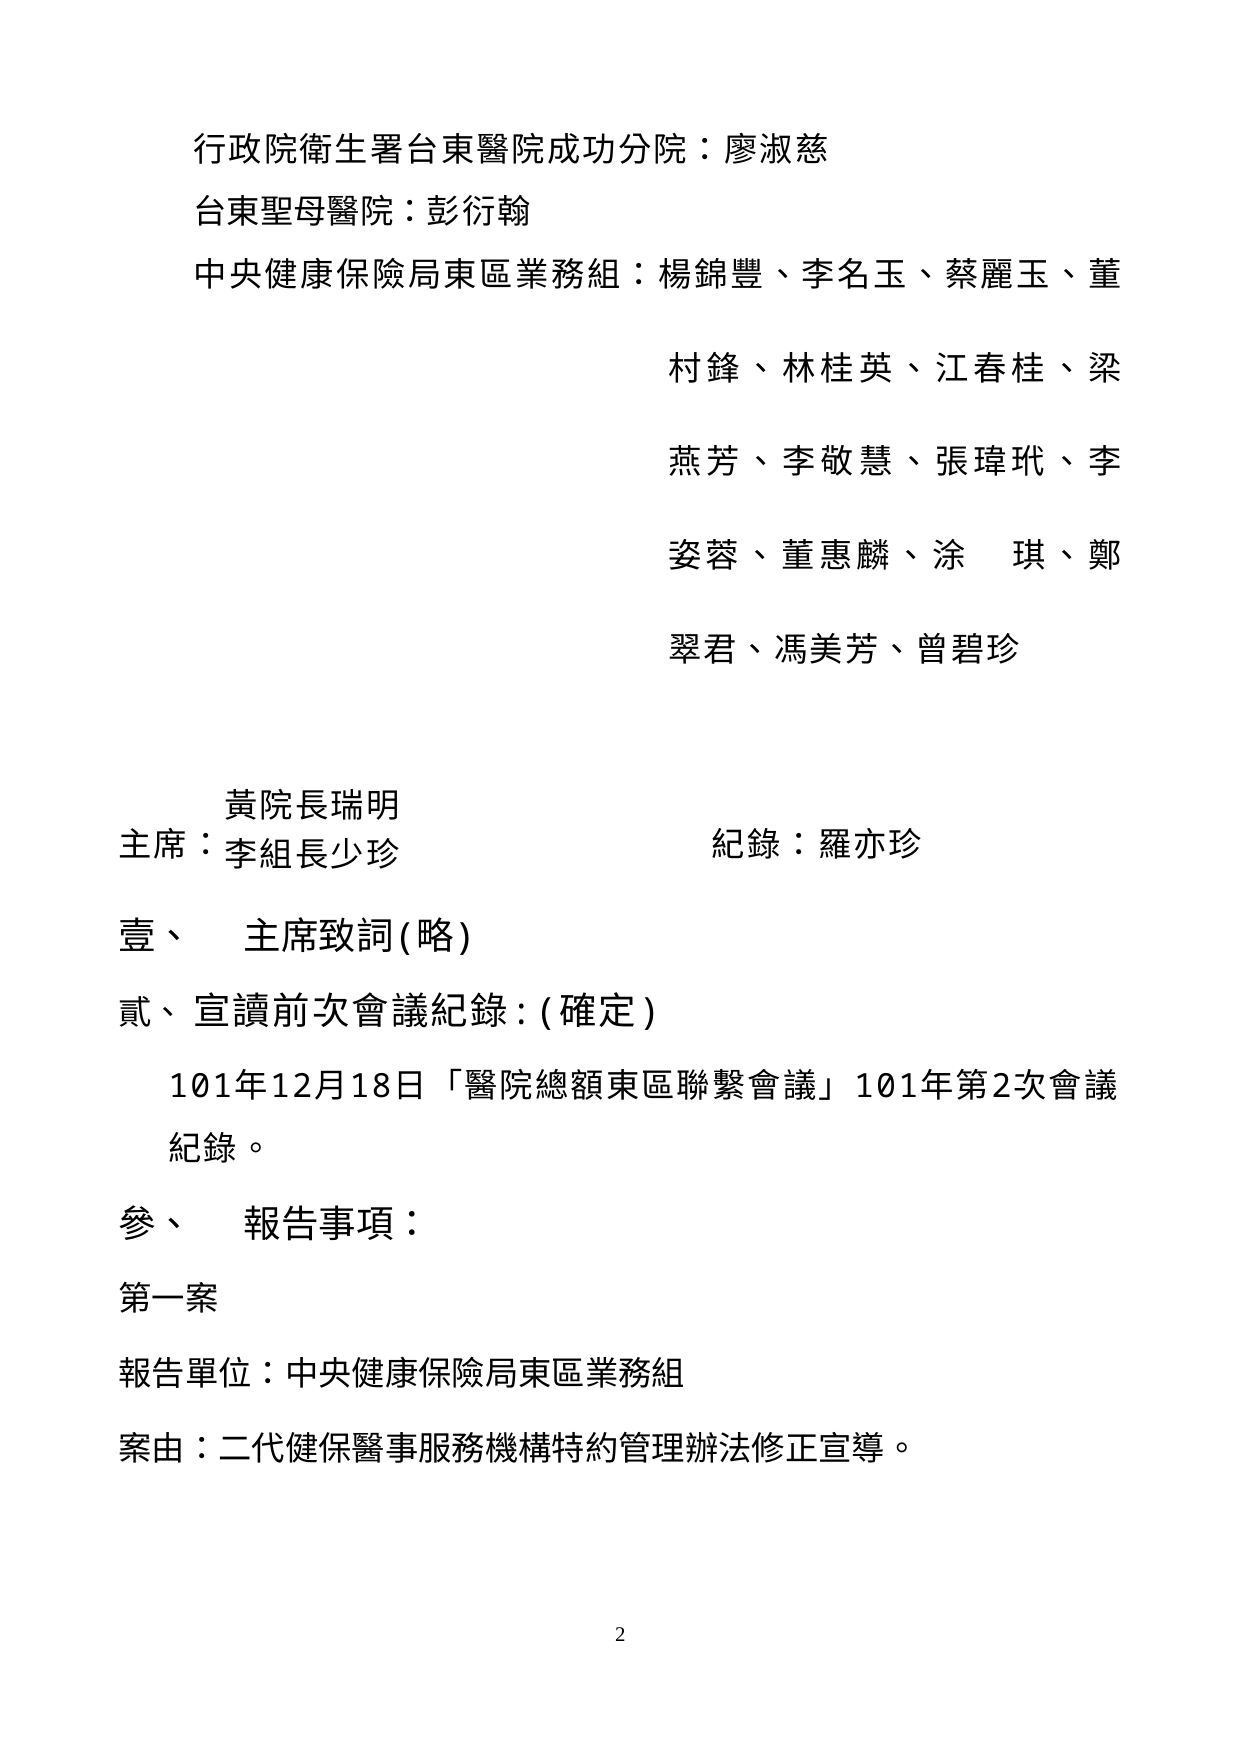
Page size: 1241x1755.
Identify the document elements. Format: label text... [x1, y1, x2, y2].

subtitle 第一案 [118, 1254, 1122, 1317]
list 報告事項： [118, 1179, 1122, 1242]
list 宣讀前次會議紀錄:(確定) [118, 967, 1122, 1029]
text 主席：黃院長瑞明李組長少珍 紀錄：羅亦珍 [118, 754, 1122, 879]
text 中央健康保險局東區業務組：楊錦豐、李名玉、蔡麗玉、董村鋒、林桂英、江春桂、梁燕芳、李敬慧、張瑋玳、李姿蓉、董惠麟、涂 琪、鄭翠君、馮美芳、曾碧珍 [193, 230, 1122, 668]
text 行政院衛生署台東醫院成功分院：廖淑慈 [193, 105, 1122, 168]
subtitle 報告單位：中央健康保險局東區業務組 [118, 1329, 1122, 1392]
subtitle 101年12月18日「醫院總額東區聯繫會議」101年第2次會議紀錄。 [168, 1042, 1122, 1167]
subtitle 案由：二代健保醫事服務機構特約管理辦法修正宣導。 [118, 1404, 1122, 1467]
list 主席致詞(略) [118, 892, 1122, 954]
text 台東聖母醫院：彭衍翰 [193, 168, 1122, 230]
